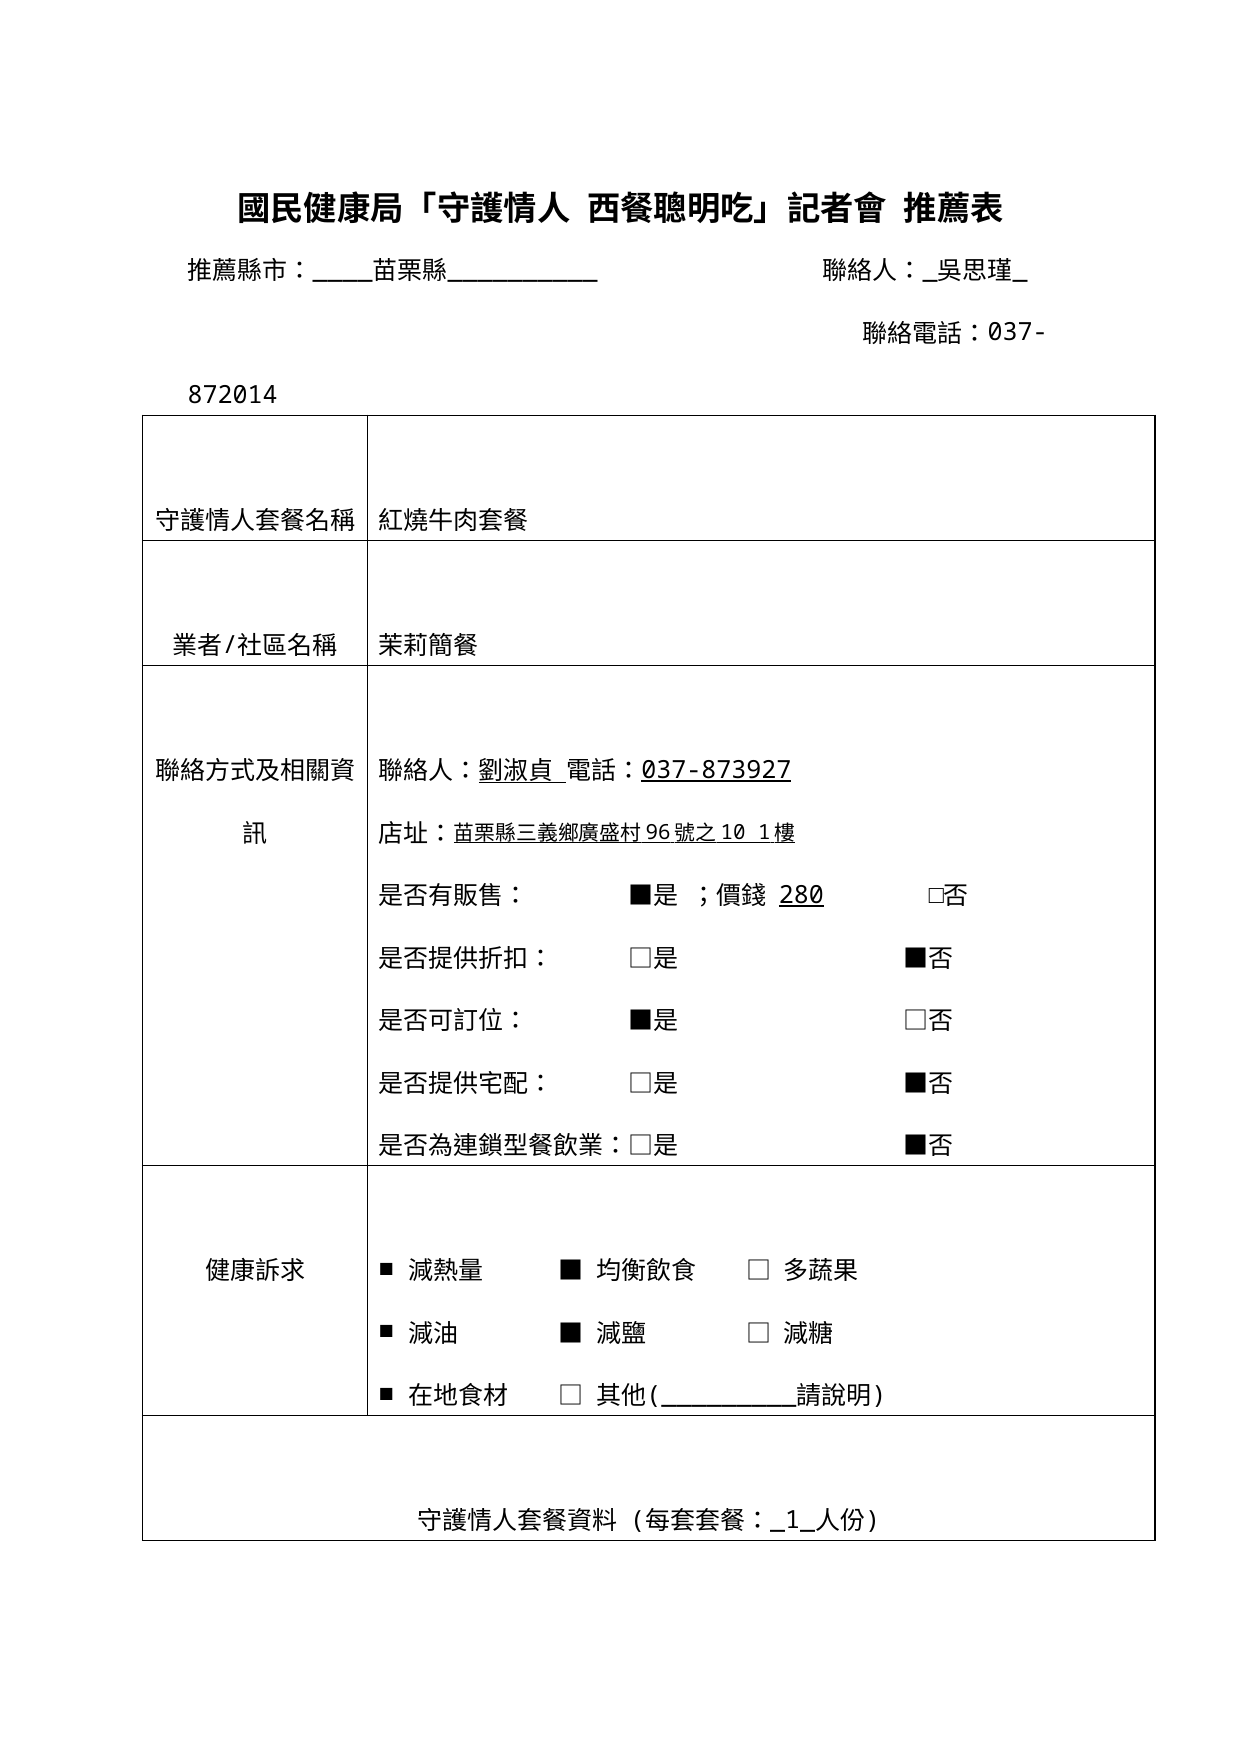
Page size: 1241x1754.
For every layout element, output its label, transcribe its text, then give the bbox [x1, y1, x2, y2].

table_header 守護情人套餐名稱 [143, 416, 367, 539]
table_cell ■ 減熱量 ■ 均衡飲食 □ 多蔬果 ■ 減油 ■ 減鹽 □ 減糖 ■ 在地食材 □ 其他(_________請說明) [368, 1166, 1154, 1414]
text 推薦縣市：____苗栗縣__________ 聯絡人：_吳思瑾_ [187, 227, 1053, 289]
table_cell 健康訴求 [143, 1166, 367, 1414]
table_cell 業者/社區名稱 [143, 541, 367, 664]
table_cell 茉莉簡餐 [368, 541, 1154, 664]
text 國民健康局「守護情人 西餐聰明吃」記者會 推薦表 [187, 164, 1053, 227]
table_cell 聯絡方式及相關資訊 [143, 666, 367, 1164]
table_cell 聯絡人：劉淑貞 電話：037-873927 店址：苗栗縣三義鄉廣盛村96號之10 1樓 是否有販售： ■是 ；價錢 280 □否 是否提供折扣： □是 ■否 是否可訂位： ■是 □否 是否提供宅配： □是 ■否 是否為連鎖型餐飲業：□是 ■否 [368, 666, 1154, 1164]
text 聯絡電話：037-872014 [187, 289, 1053, 414]
table_header 紅燒牛肉套餐 [368, 416, 1154, 539]
table_cell 守護情人套餐資料 (每套套餐：_1_人份) [143, 1416, 1154, 1539]
